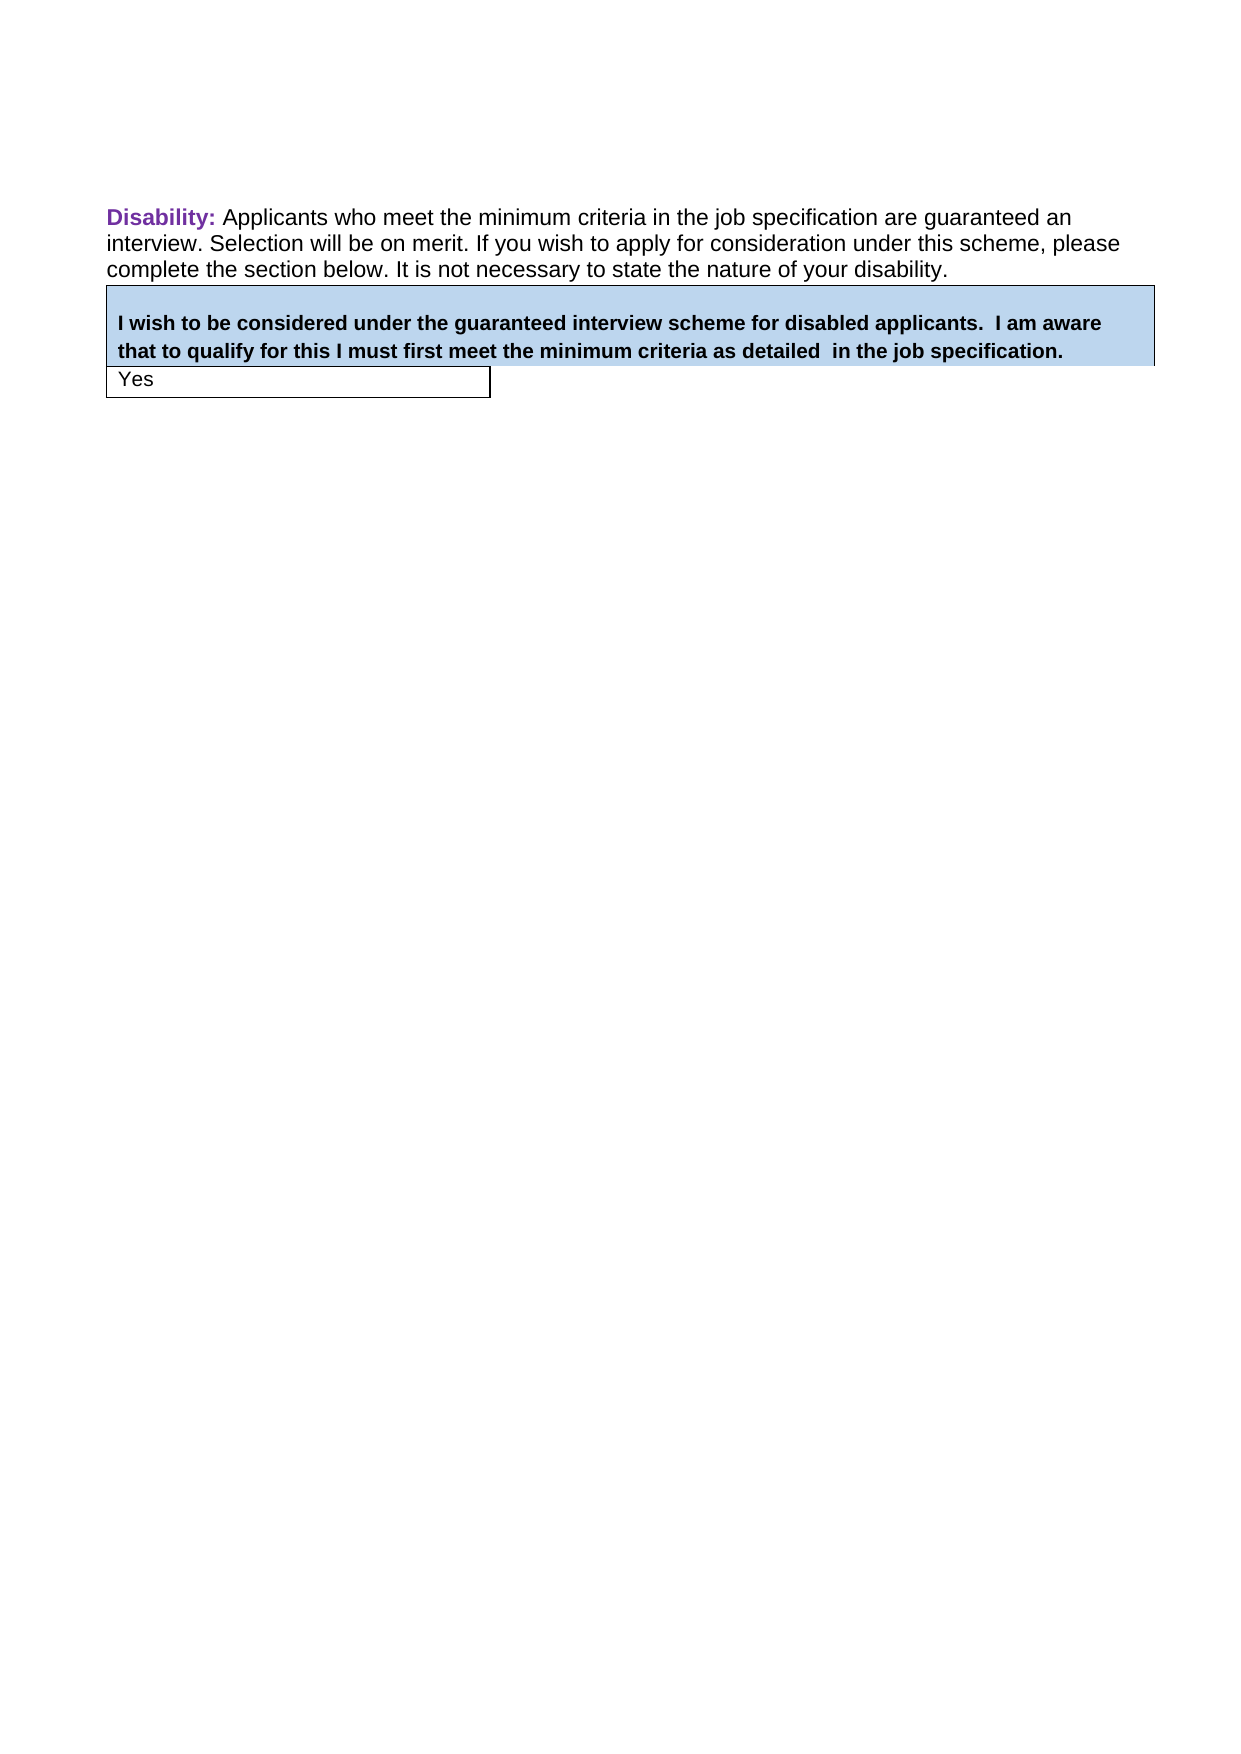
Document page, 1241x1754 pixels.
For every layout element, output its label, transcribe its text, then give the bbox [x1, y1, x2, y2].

table_cell [491, 366, 1154, 397]
table_cell Yes [107, 367, 431, 397]
table_header I wish to be considered under the guaranteed interview scheme for disabled applicants. I am aware that to qualify for this I must first meet the minimum criteria as detailed in the job specification. [107, 286, 1154, 366]
text Disability: Applicants who meet the minimum criteria in the job specification are guaranteed an interview. Selection will be on merit. If you wish to apply for consideration under this scheme, please complete the section below. It is not necessary to state the nature of your disability. [106, 203, 1134, 283]
table_cell [431, 367, 489, 397]
